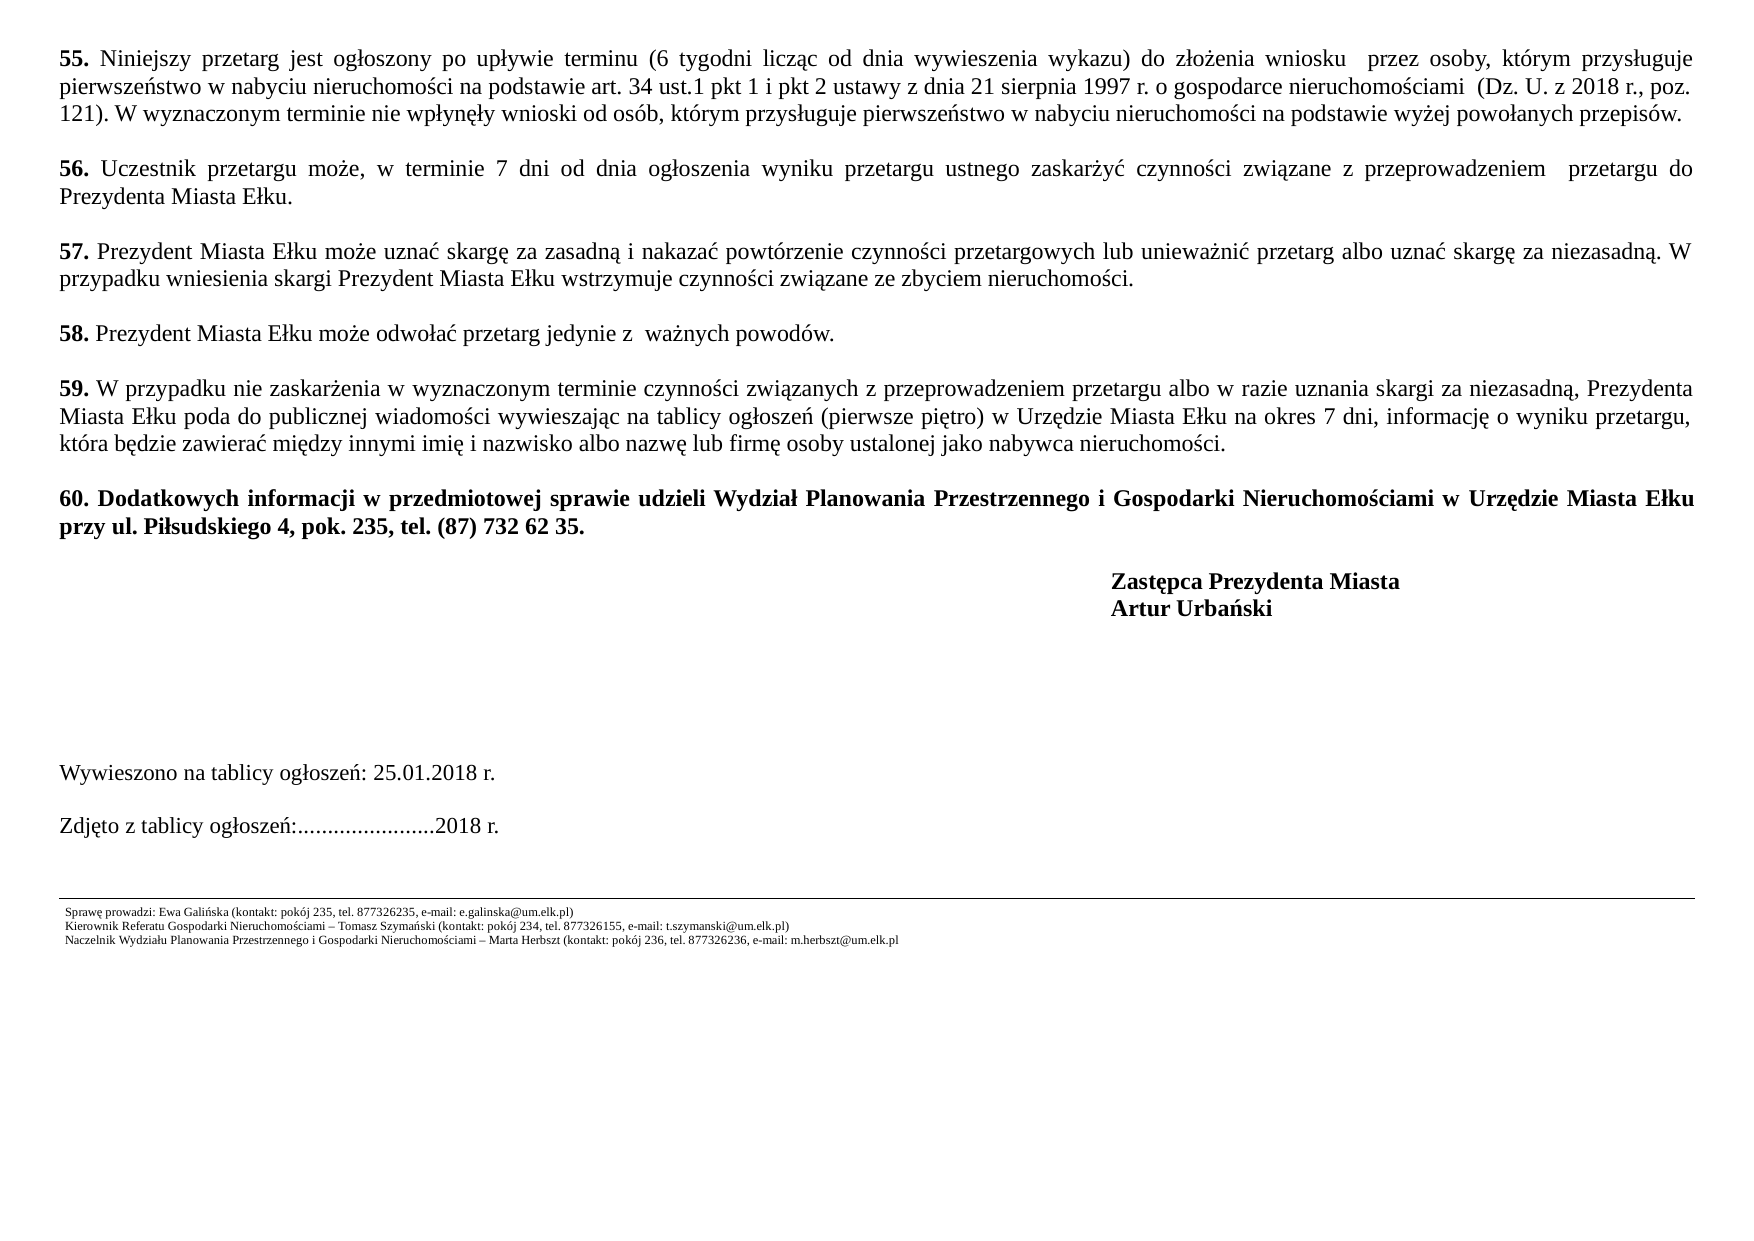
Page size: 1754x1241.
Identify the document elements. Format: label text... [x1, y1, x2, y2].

text Zdjęto z tablicy ogłoszeń:.......................2018 r. [59, 812, 1695, 839]
text Wywieszono na tablicy ogłoszeń: 25.01.2018 r. [59, 759, 1695, 786]
table_header Sprawę prowadzi: Ewa Galińska (kontakt: pokój 235, tel. 877326235, e-mail: e.galinska@um.elk.pl) Kierownik Referatu Gospodarki Nieruchomościami – Tomasz Szymański (kontakt: pokój 234, tel. 877326155, e-mail: t.szymanski@um.elk.pl) Naczelnik Wydziału Planowania Przestrzennego i Gospodarki Nieruchomościami – Marta Herbszt (kontakt: pokój 236, tel. 877326236, e-mail: m.herbszt@um.elk.pl [59, 899, 1695, 952]
text 58. Prezydent Miasta Ełku może odwołać przetarg jedynie z ważnych powodów. [59, 319, 1695, 347]
text 60. Dodatkowych informacji w przedmiotowej sprawie udzieli Wydział Planowania Przestrzennego i Gospodarki Nieruchomościami w Urzędzie Miasta Ełku przy ul. Piłsudskiego 4, pok. 235, tel. (87) 732 62 35. [59, 484, 1695, 539]
text 59. W przypadku nie zaskarżenia w wyznaczonym terminie czynności związanych z przeprowadzeniem przetargu albo w razie uznania skargi za niezasadną, Prezydenta Miasta Ełku poda do publicznej wiadomości wywieszając na tablicy ogłoszeń (pierwsze piętro) w Urzędzie Miasta Ełku na okres 7 dni, informację o wyniku przetargu, która będzie zawierać między innymi imię i nazwisko albo nazwę lub firmę osoby ustalonej jako nabywca nieruchomości. [59, 374, 1695, 457]
text Zastępca Prezydenta Miasta [1111, 567, 1695, 594]
text Artur Urbański [1111, 594, 1695, 622]
text 55. Niniejszy przetarg jest ogłoszony po upływie terminu (6 tygodni licząc od dnia wywieszenia wykazu) do złożenia wniosku przez osoby, którym przysługuje pierwszeństwo w nabyciu nieruchomości na podstawie art. 34 ust.1 pkt 1 i pkt 2 ustawy z dnia 21 sierpnia 1997 r. o gospodarce nieruchomościami (Dz. U. z 2018 r., poz. 121). W wyznaczonym terminie nie wpłynęły wnioski od osób, którym przysługuje pierwszeństwo w nabyciu nieruchomości na podstawie wyżej powołanych przepisów. [59, 44, 1695, 127]
text 56. Uczestnik przetargu może, w terminie 7 dni od dnia ogłoszenia wyniku przetargu ustnego zaskarżyć czynności związane z przeprowadzeniem przetargu do Prezydenta Miasta Ełku. [59, 154, 1695, 209]
text 57. Prezydent Miasta Ełku może uznać skargę za zasadną i nakazać powtórzenie czynności przetargowych lub unieważnić przetarg albo uznać skargę za niezasadną. W przypadku wniesienia skargi Prezydent Miasta Ełku wstrzymuje czynności związane ze zbyciem nieruchomości. [59, 237, 1695, 292]
